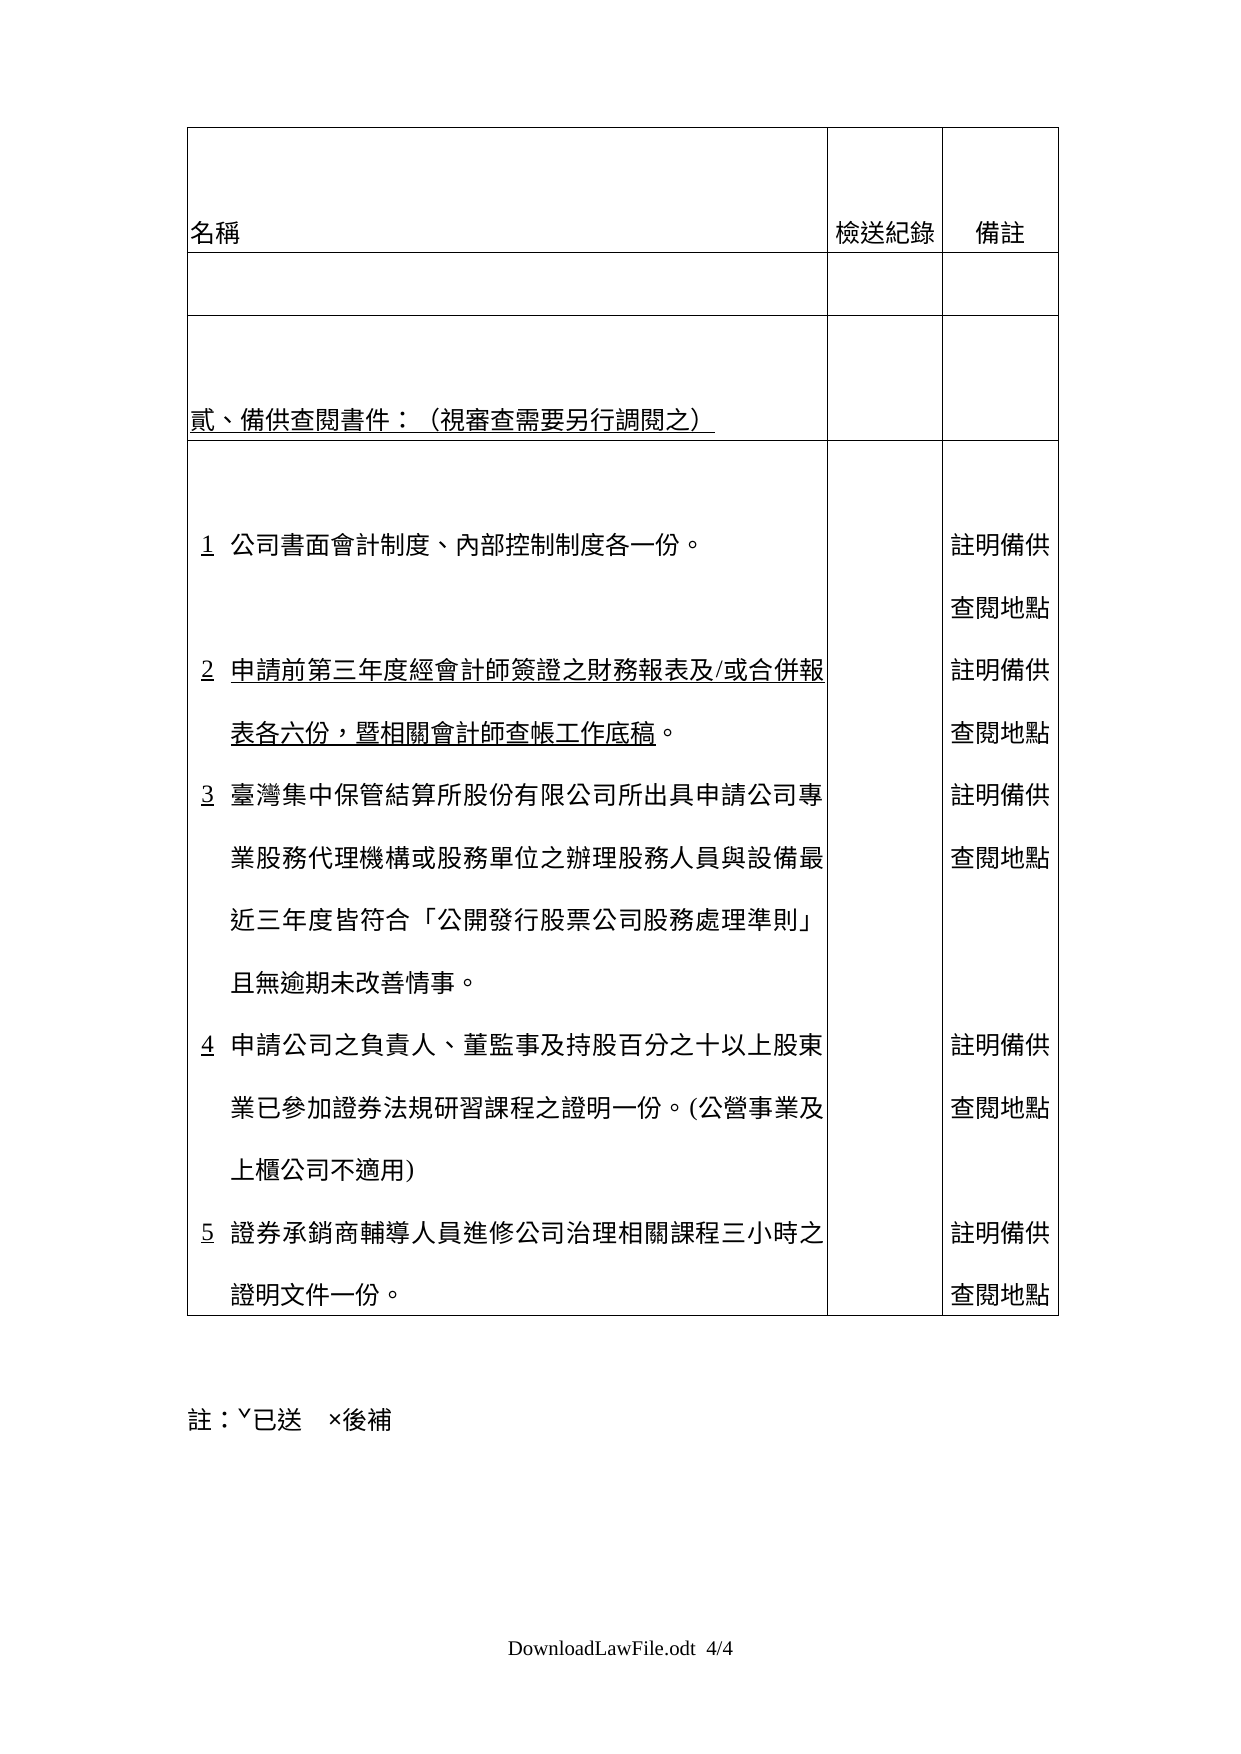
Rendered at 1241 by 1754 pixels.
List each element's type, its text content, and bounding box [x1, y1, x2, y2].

table_cell 貳、備供查閱書件：（視審查需要另行調閱之） [188, 316, 827, 439]
table_cell 公司書面會計制度、內部控制制度各一份。 [228, 441, 827, 627]
table_cell [828, 627, 942, 752]
table_cell [188, 253, 228, 314]
table_cell [828, 253, 942, 314]
table_cell 註明備供查閱地點 [943, 1190, 1058, 1314]
table_cell 申請公司之負責人、董監事及持股百分之十以上股東業已參加證券法規研習課程之證明一份。(公營事業及上櫃公司不適用) [228, 1002, 827, 1189]
table_cell 4 [188, 1002, 228, 1189]
table_cell 註明備供查閱地點 [943, 1002, 1058, 1189]
table_cell [828, 1002, 942, 1189]
table_cell [943, 253, 1058, 314]
table_cell [828, 752, 942, 1002]
table_cell [828, 441, 942, 627]
table_cell [943, 316, 1058, 439]
table_cell 3 [188, 752, 228, 1002]
table_cell 註明備供查閱地點 [943, 627, 1058, 752]
table_cell 註明備供查閱地點 [943, 752, 1058, 1002]
table_cell 5 [188, 1190, 228, 1314]
table_cell 申請前第三年度經會計師簽證之財務報表及/或合併報表各六份，暨相關會計師查帳工作底稿。 [228, 627, 827, 752]
table_cell [228, 253, 827, 314]
table_header 檢送紀錄 [828, 128, 942, 252]
table_cell [828, 316, 942, 439]
table_cell 2 [188, 627, 228, 752]
table_cell 證券承銷商輔導人員進修公司治理相關課程三小時之證明文件一份。 [228, 1190, 827, 1314]
table_header 備註 [943, 128, 1058, 252]
table_cell 1 [188, 441, 228, 627]
table_cell 臺灣集中保管結算所股份有限公司所出具申請公司專業股務代理機構或股務單位之辦理股務人員與設備最近三年度皆符合「公開發行股票公司股務處理準則」且無逾期未改善情事。 [228, 752, 827, 1002]
text 註：ˇ已送 ×後補 [187, 1377, 1053, 1439]
table_cell [828, 1190, 942, 1314]
table_header 名稱 [188, 128, 827, 252]
table_cell 註明備供查閱地點 [943, 441, 1058, 627]
